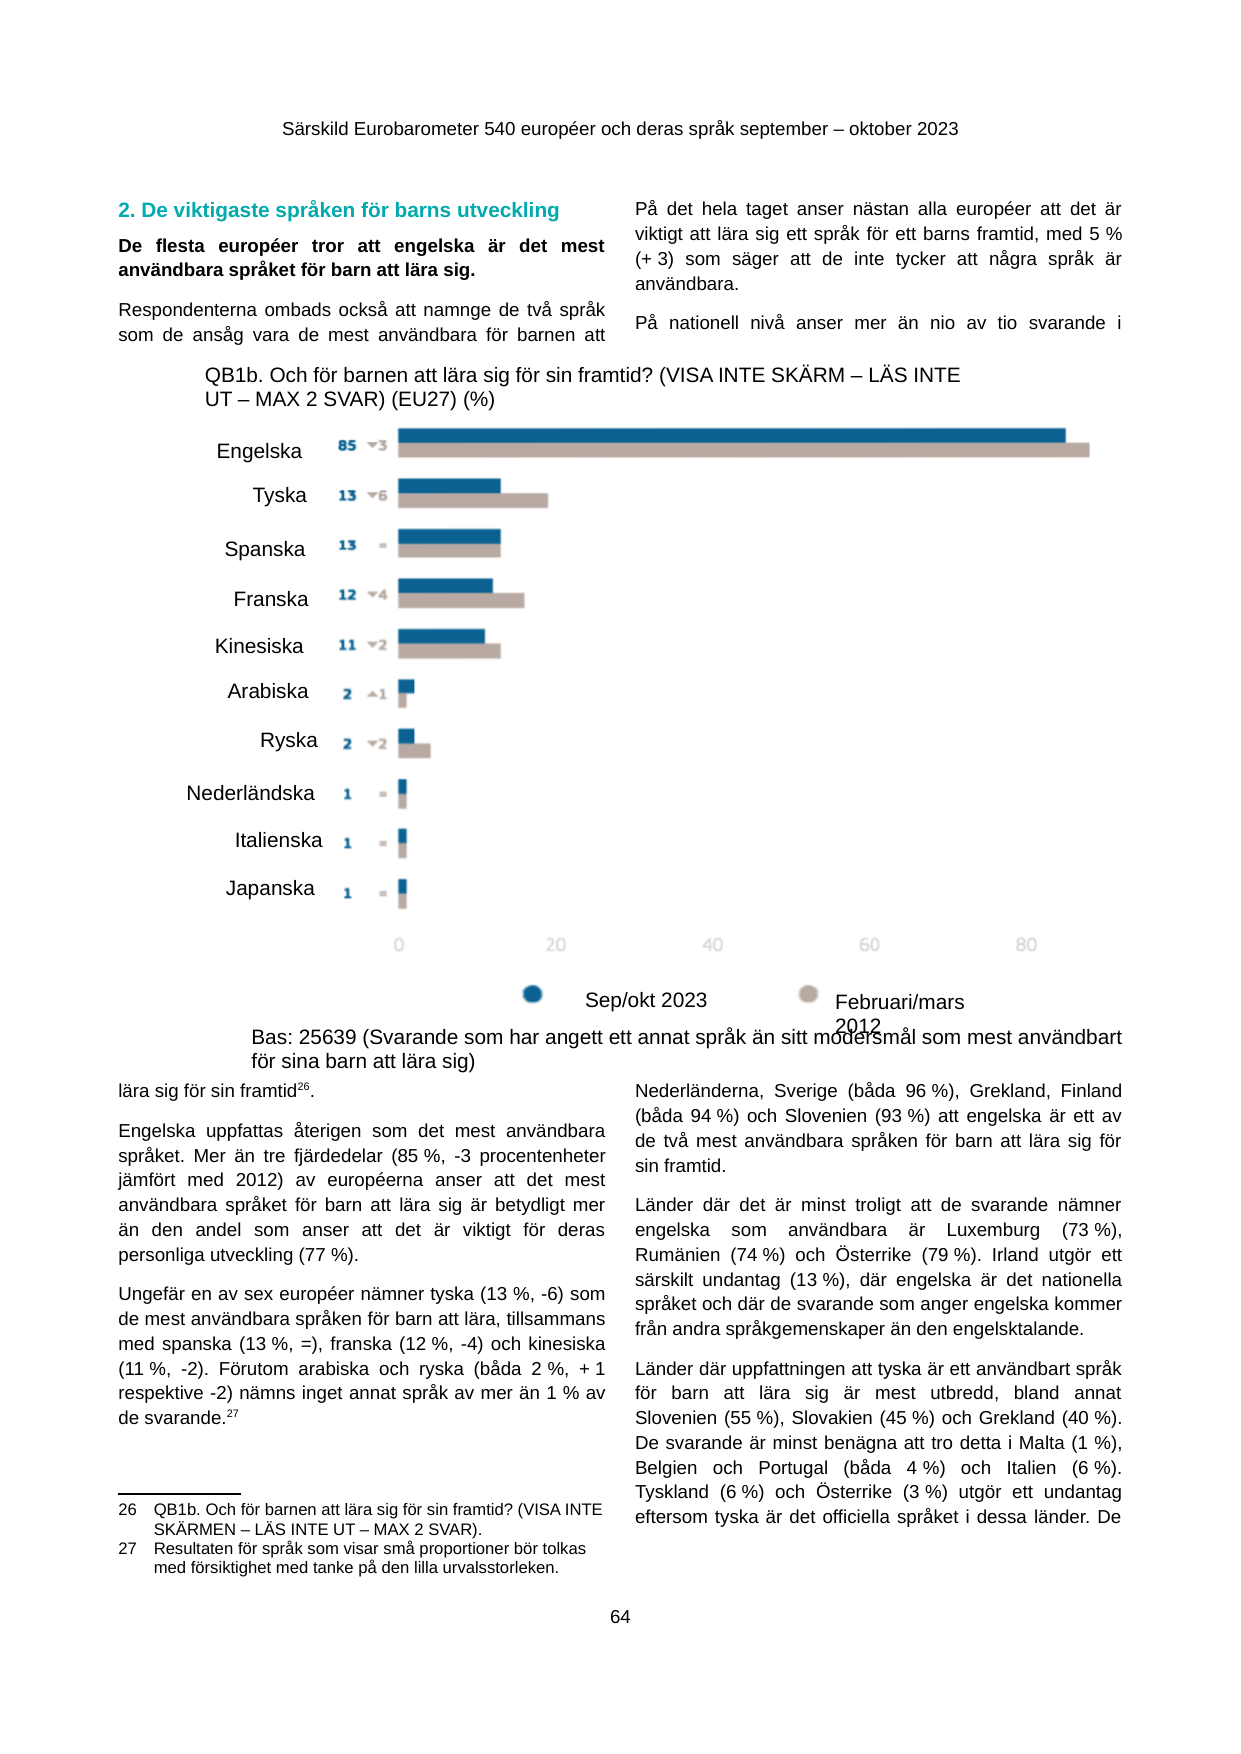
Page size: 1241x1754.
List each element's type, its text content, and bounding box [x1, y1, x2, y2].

text På nationell nivå anser mer än nio av tio svarande i Nederländerna, Sverige (båda 96 %), Grekland, Finland (båda 94 %) och Slovenien (93 %) att engelska är ett av de två mest användbara språken för barn att lära sig för sin framtid. [635, 312, 1122, 1176]
picture [333, 410, 1093, 959]
text Respondenterna ombads också att namnge de två språk som de ansåg vara de mest användbara för barnen att lära sig för sin framtid. [118, 298, 605, 1102]
text QB1b. Och för barnen att lära sig för sin framtid? (VISA INTE SKÄRMEN – LÄS INTE UT – MAX 2 SVAR). [118, 1500, 605, 1538]
text Ungefär en av sex européer nämner tyska (13 %, -6) som de mest användbara språken för barn att lära, tillsammans med spanska (13 %, =), franska (12 %, -4) och kinesiska (11 %, -2). Förutom arabiska och ryska (båda 2 %, + 1 respektive -2) nämns inget annat språk av mer än 1 % av de svarande. [118, 1283, 605, 1428]
text Resultaten för språk som visar små proportioner bör tolkas med försiktighet med tanke på den lilla urvalsstorleken. [118, 1538, 605, 1577]
text Länder där det är minst troligt att de svarande nämner engelska som användbara är Luxemburg (73 %), Rumänien (74 %) och Österrike (79 %). Irland utgör ett särskilt undantag (13 %), där engelska är det nationella språket och där de svarande som anger engelska kommer från andra språkgemenskaper än den engelsktalande. [635, 1194, 1122, 1339]
picture [513, 967, 824, 1017]
text På det hela taget anser nästan alla européer att det är viktigt att lära sig ett språk för ett barns framtid, med 5 % (+ 3) som säger att de inte tycker att några språk är användbara. [635, 198, 1122, 294]
text Engelska uppfattas återigen som det mest användbara språket. Mer än tre fjärdedelar (85 %, -3 procentenheter jämfört med 2012) av européerna anser att det mest användbara språket för barn att lära sig är betydligt mer än den andel som anser att det är viktigt för deras personliga utveckling (77 %). [118, 1120, 605, 1265]
subtitle 2. De viktigaste språken för barns utveckling [118, 198, 605, 222]
text De flesta européer tror att engelska är det mest användbara språket för barn att lära sig. [118, 234, 605, 281]
text Länder där uppfattningen att tyska är ett användbart språk för barn att lära sig är mest utbredd, bland annat Slovenien (55 %), Slovakien (45 %) och Grekland (40 %). De svarande är minst benägna att tro detta i Malta (1 %), Belgien och Portugal (båda 4 %) och Italien (6 %). Tyskland (6 %) och Österrike (3 %) utgör ett undantag eftersom tyska är det officiella språket i dessa länder. De [635, 1357, 1122, 1528]
